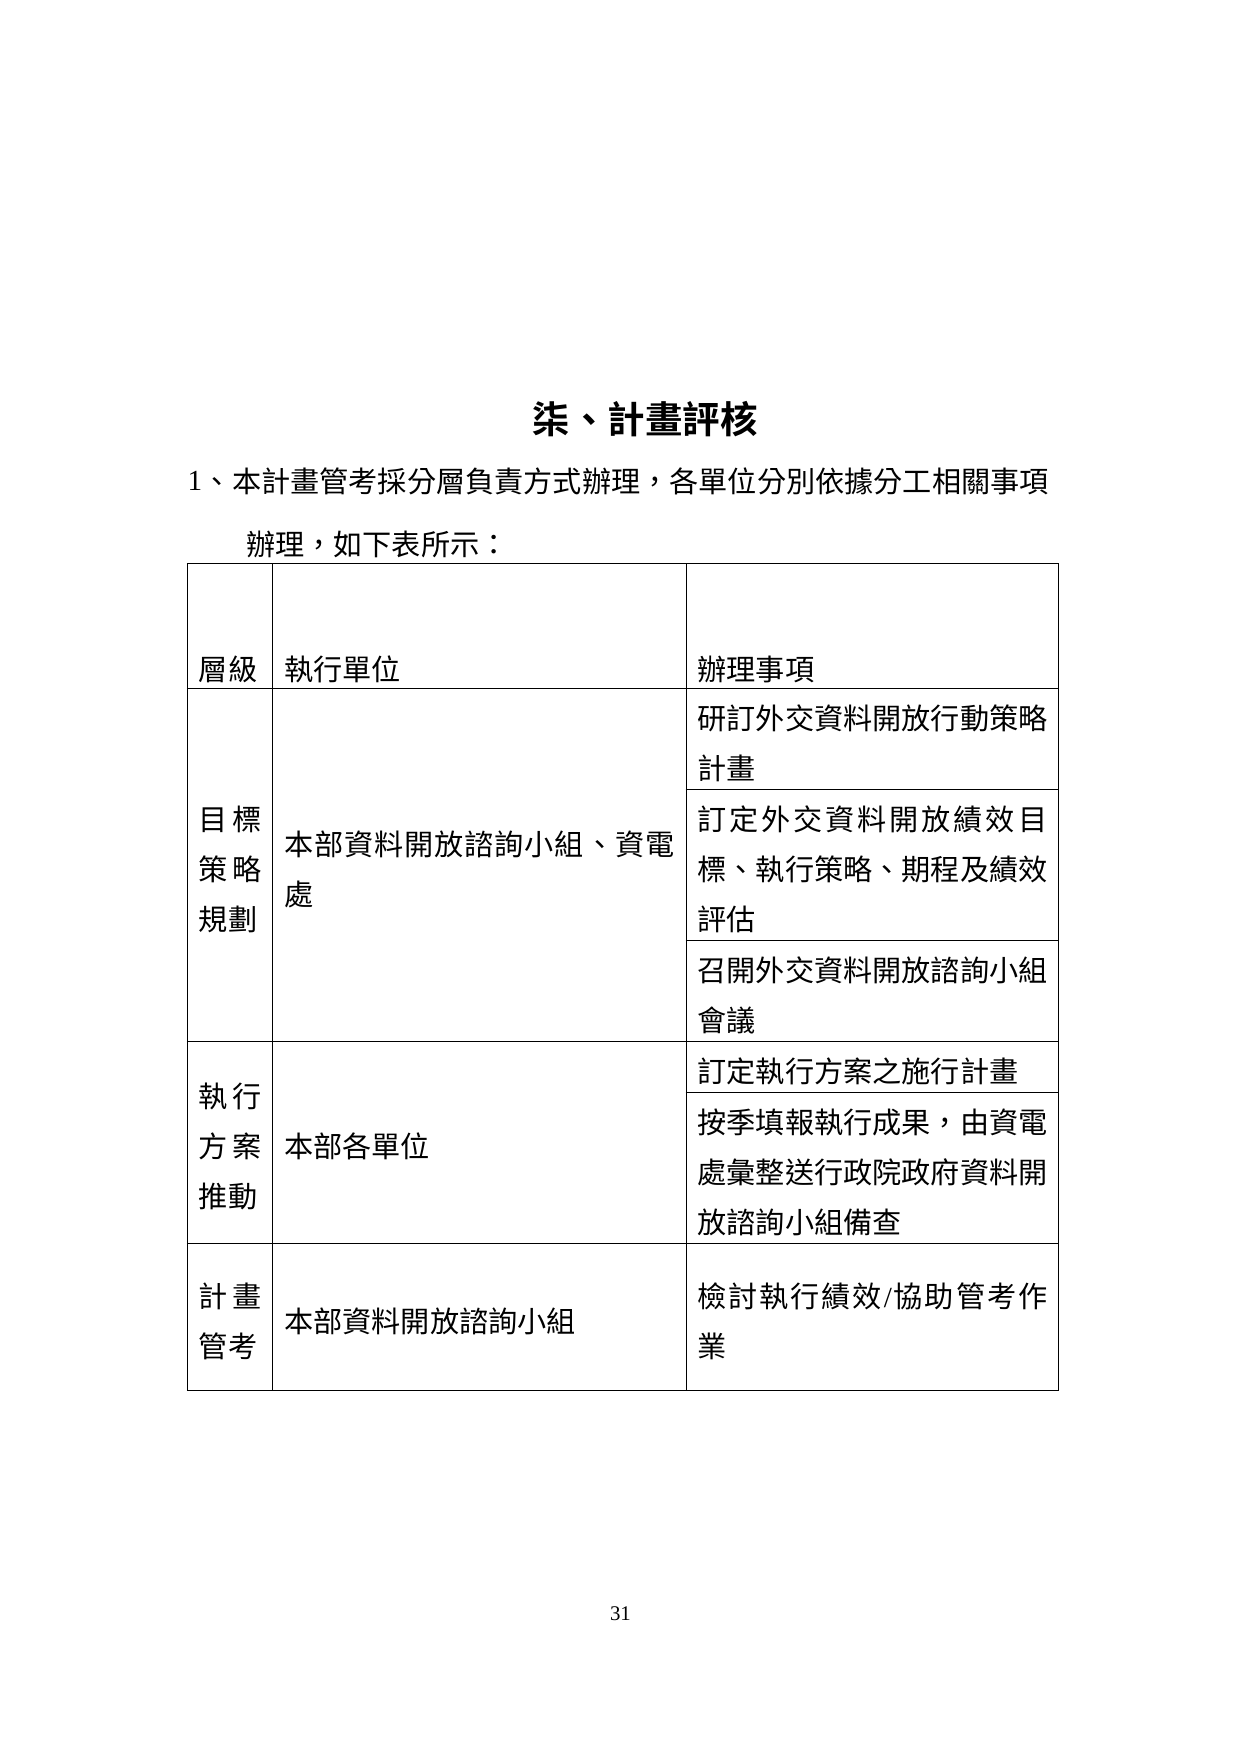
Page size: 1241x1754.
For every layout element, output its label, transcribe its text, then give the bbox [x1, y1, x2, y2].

table_cell 本部各單位 [273, 1042, 686, 1243]
table_cell 執行方案推動 [188, 1042, 272, 1243]
table_cell 召開外交資料開放諮詢小組會議 [687, 941, 1058, 1041]
table_cell 目標策略規劃 [188, 689, 272, 1041]
table_cell 檢討執行績效/協助管考作業 [687, 1244, 1058, 1390]
table_cell 計畫管考 [188, 1244, 272, 1390]
table_header 層級 [188, 564, 272, 688]
text 辦理，如下表所示： [187, 501, 1053, 563]
table_cell 訂定執行方案之施行計畫 [687, 1042, 1058, 1092]
table_header 執行單位 [273, 564, 686, 688]
table_header 辦理事項 [687, 564, 1058, 688]
table_cell 研訂外交資料開放行動策略計畫 [687, 689, 1058, 789]
table_cell 訂定外交資料開放績效目標、執行策略、期程及績效評估 [687, 790, 1058, 940]
list 計畫評核 [237, 376, 1053, 438]
table_cell 按季填報執行成果，由資電處彙整送行政院政府資料開放諮詢小組備查 [687, 1093, 1058, 1243]
table_cell 本部資料開放諮詢小組、資電處 [273, 689, 686, 1041]
table_cell 本部資料開放諮詢小組 [273, 1244, 686, 1390]
list 本計畫管考採分層負責方式辦理，各單位分別依據分工相關事項 [187, 438, 1053, 501]
